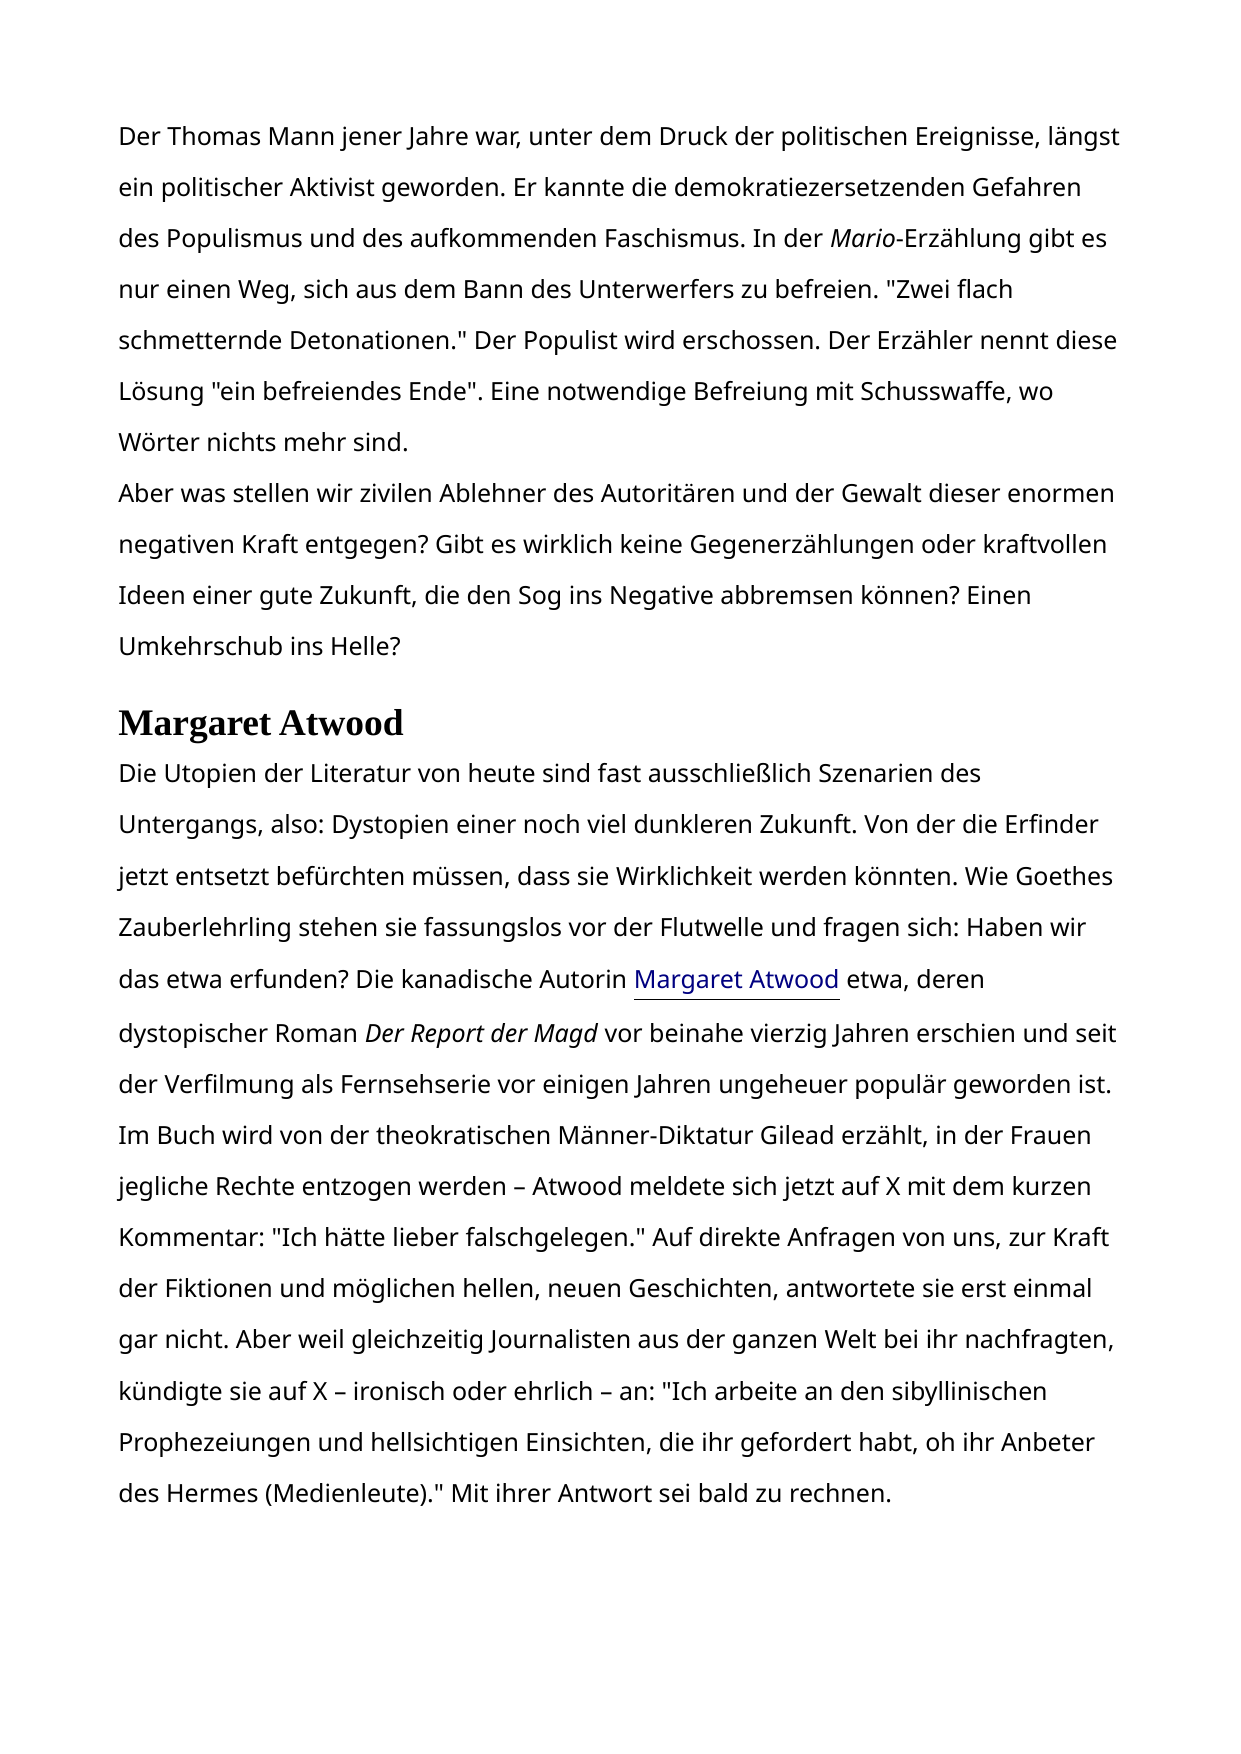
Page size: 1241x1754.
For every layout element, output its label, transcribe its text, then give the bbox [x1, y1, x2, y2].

text Aber was stellen wir zivilen Ablehner des Autoritären und der Gewalt dieser enormen negativen Kraft entgegen? Gibt es wirklich keine Gegenerzählungen oder kraftvollen Ideen einer gute Zukunft, die den Sog ins Negative abbremsen können? Einen Umkehrschub ins Helle? [118, 475, 1122, 663]
subtitle Margaret Atwood [118, 700, 1122, 743]
text Die Utopien der Literatur von heute sind fast ausschließlich Szenarien des Untergangs, also: Dystopien einer noch viel dunkleren Zukunft. Von der die Erfinder jetzt entsetzt befürchten müssen, dass sie Wirklichkeit werden könnten. Wie Goethes Zauberlehrling stehen sie fassungslos vor der Flutwelle und fragen sich: Haben wir das etwa erfunden? Die kanadische Autorin Margaret Atwood etwa, deren dystopischer Roman Der Report der Magd vor beinahe vierzig Jahren erschien und seit der Verfilmung als Fernsehserie vor einigen Jahren ungeheuer populär geworden ist. Im Buch wird von der theokratischen Männer-Diktatur Gilead erzählt, in der Frauen jegliche Rechte entzogen werden – Atwood meldete sich jetzt auf X mit dem kurzen Kommentar: "Ich hätte lieber falschgelegen." Auf direkte Anfragen von uns, zur Kraft der Fiktionen und möglichen hellen, neuen Geschichten, antwortete sie erst einmal gar nicht. Aber weil gleichzeitig Journalisten aus der ganzen Welt bei ihr nachfragten, kündigte sie auf X – ironisch oder ehrlich – an: "Ich arbeite an den sibyllinischen Prophezeiungen und hellsichtigen Einsichten, die ihr gefordert habt, oh ihr Anbeter des Hermes (Medienleute)." Mit ihrer Antwort sei bald zu rechnen. [118, 756, 1122, 1509]
text Der Thomas Mann jener Jahre war, unter dem Druck der politischen Ereignisse, längst ein politischer Aktivist geworden. Er kannte die demokratiezersetzenden Gefahren des Populismus und des aufkommenden Faschismus. In der Mario-Erzählung gibt es nur einen Weg, sich aus dem Bann des Unterwerfers zu befreien. "Zwei flach schmetternde Detonationen." Der Populist wird erschossen. Der Erzähler nennt diese Lösung "ein befreiendes Ende". Eine notwendige Befreiung mit Schusswaffe, wo Wörter nichts mehr sind. [118, 118, 1122, 458]
